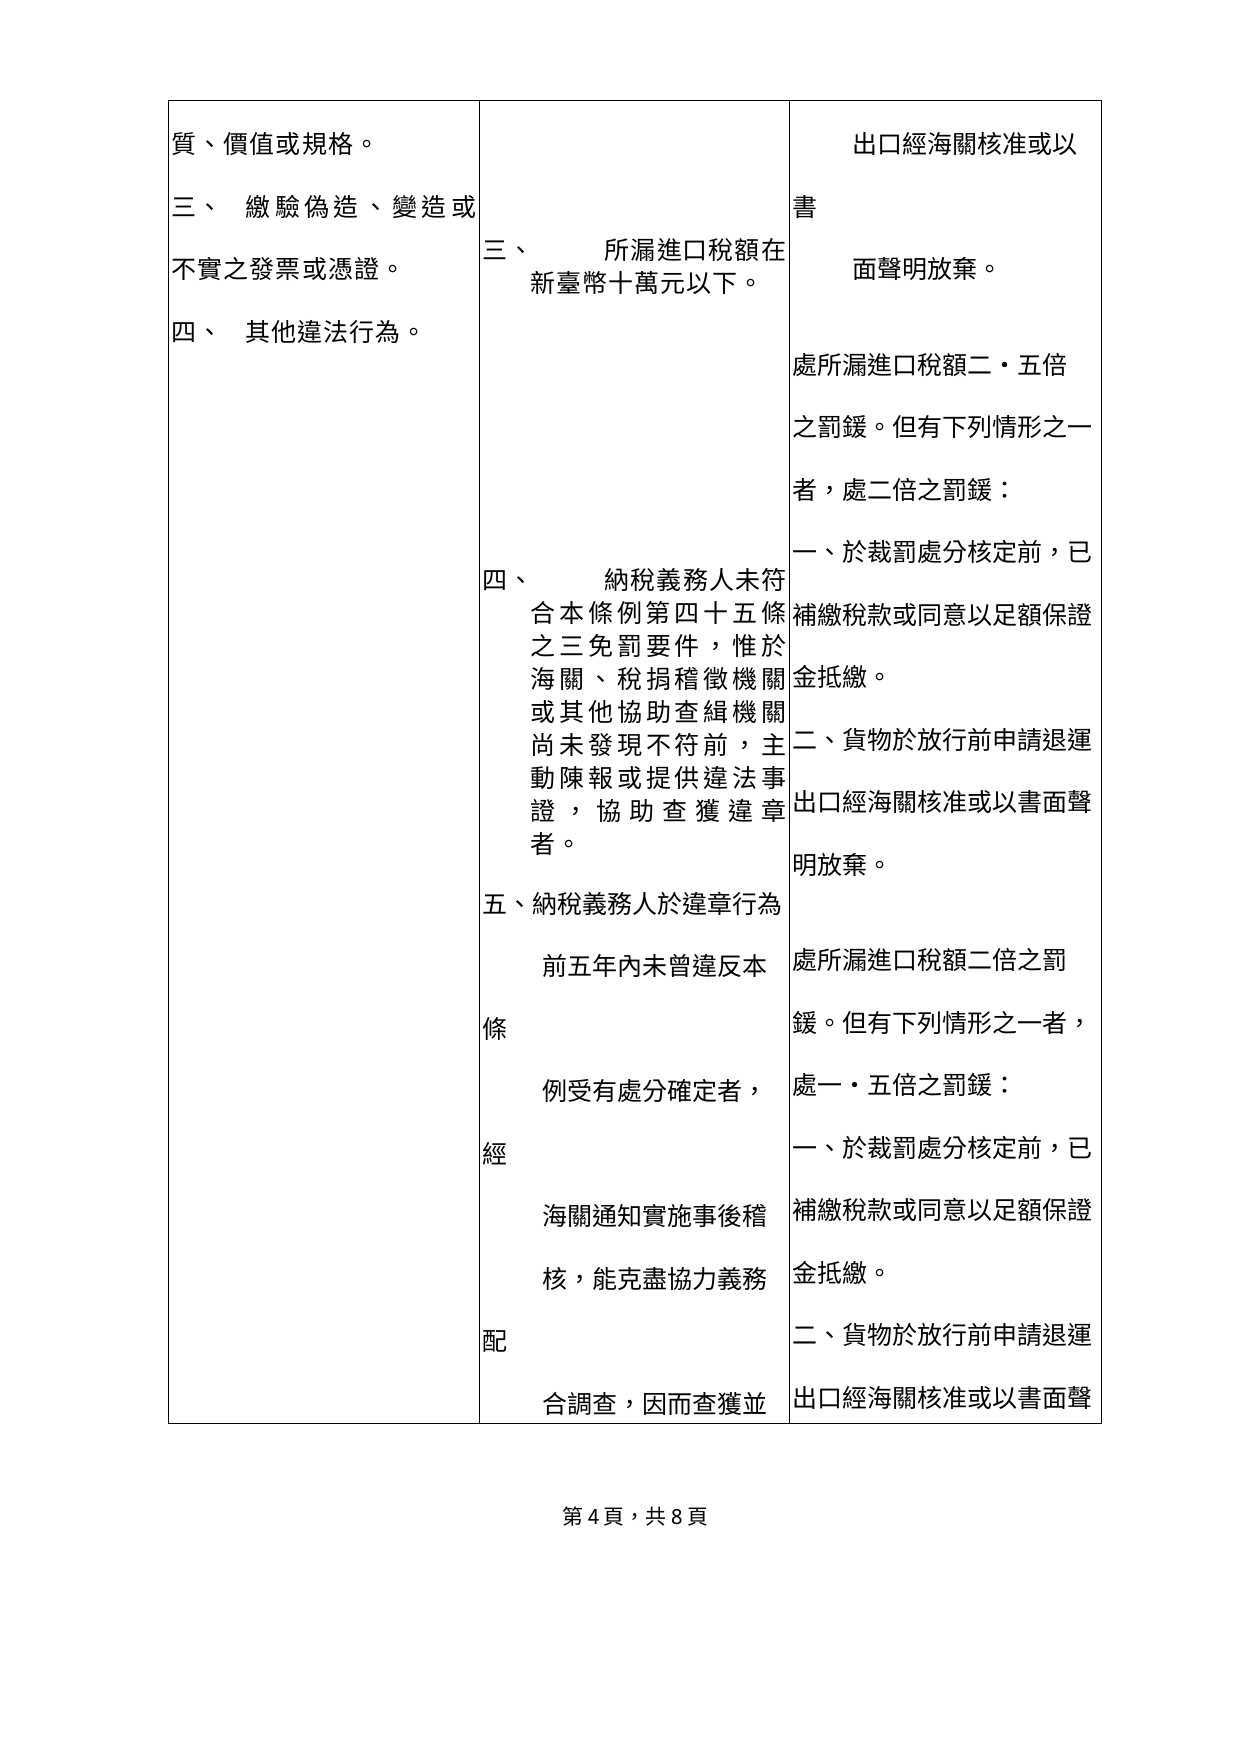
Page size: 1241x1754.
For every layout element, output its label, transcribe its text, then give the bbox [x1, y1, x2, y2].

table_cell 出口經海關核准或以書 面聲明放棄。 處所漏進口稅額二‧五倍 之罰鍰。但有下列情形之一者，處二倍之罰鍰： 一、於裁罰處分核定前，已補繳稅款或同意以足額保證金抵繳。 二、貨物於放行前申請退運出口經海關核准或以書面聲明放棄。 處所漏進口稅額二倍之罰 鍰。但有下列情形之一者，處一‧五倍之罰鍰： 一、於裁罰處分核定前，已補繳稅款或同意以足額保證金抵繳。 二、貨物於放行前申請退運出口經海關核准或以書面聲 [790, 101, 1101, 1423]
table_cell 所漏進口稅額逾新臺幣五十萬元。 所漏進口稅額逾新臺幣十萬元至五十萬元。 所漏進口稅額在新臺幣十萬元以下。 納稅義務人未符合本條例第四十五條之三免罰要件，惟於海關、稅捐稽徵機關或其他協助查緝機關尚未發現不符前，主動陳報或提供違法事證，協助查獲違章者。 五、納稅義務人於違章行為 前五年內未曾違反本條 例受有處分確定者，經 海關通知實施事後稽 核，能克盡協力義務配 合調查，因而查獲並於 裁罰處分核定前已補繳 稅款或同意以足額保證 金抵繳。 [480, 101, 789, 1423]
table_cell 第三十七條第一項 報運貨物進口而有下列情事之一者，得視情節輕重，處所漏進口稅額五倍以下之罰鍰，或沒入或併沒入其貨物： 虛報所運貨物之名稱、數量或重量。 虛報所運貨物之品質、價值或規格。 繳驗偽造、變造或不實之發票或憑證。 其他違法行為。 [169, 101, 479, 1423]
